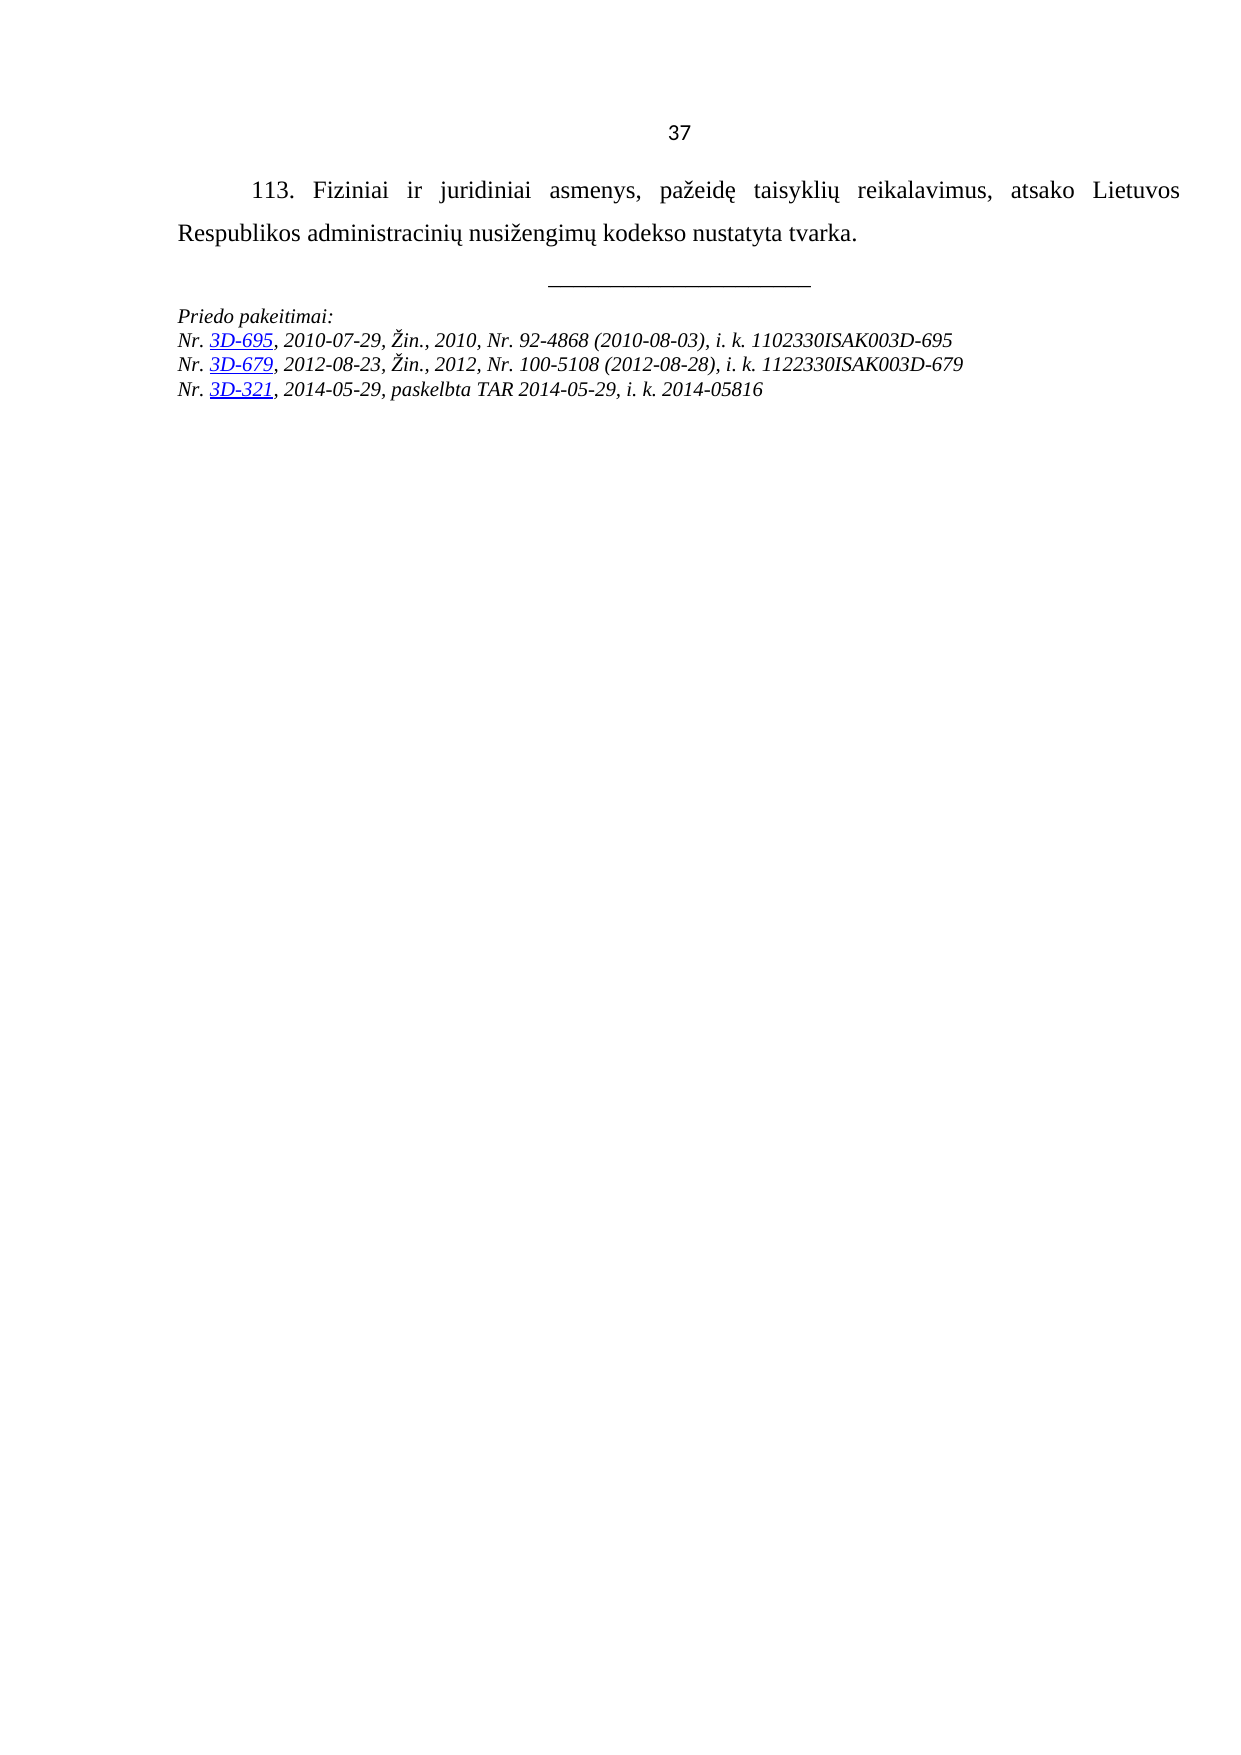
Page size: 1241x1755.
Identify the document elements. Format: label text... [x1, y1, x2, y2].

text _____________________ [177, 261, 1181, 290]
text Priedo pakeitimai: [177, 304, 1181, 328]
text Nr. 3D-679, 2012-08-23, Žin., 2012, Nr. 100-5108 (2012-08-28), i. k. 1122330ISAK003D-679 [177, 352, 1181, 376]
text 113. Fiziniai ir juridiniai asmenys, pažeidę taisyklių reikalavimus, atsako Lietuvos Respublikos administracinių nusižengimų kodekso nustatyta tvarka. [177, 175, 1181, 247]
text Nr. 3D-321, 2014-05-29, paskelbta TAR 2014-05-29, i. k. 2014-05816 [177, 376, 1181, 401]
text Nr. 3D-695, 2010-07-29, Žin., 2010, Nr. 92-4868 (2010-08-03), i. k. 1102330ISAK003D-695 [177, 328, 1181, 352]
